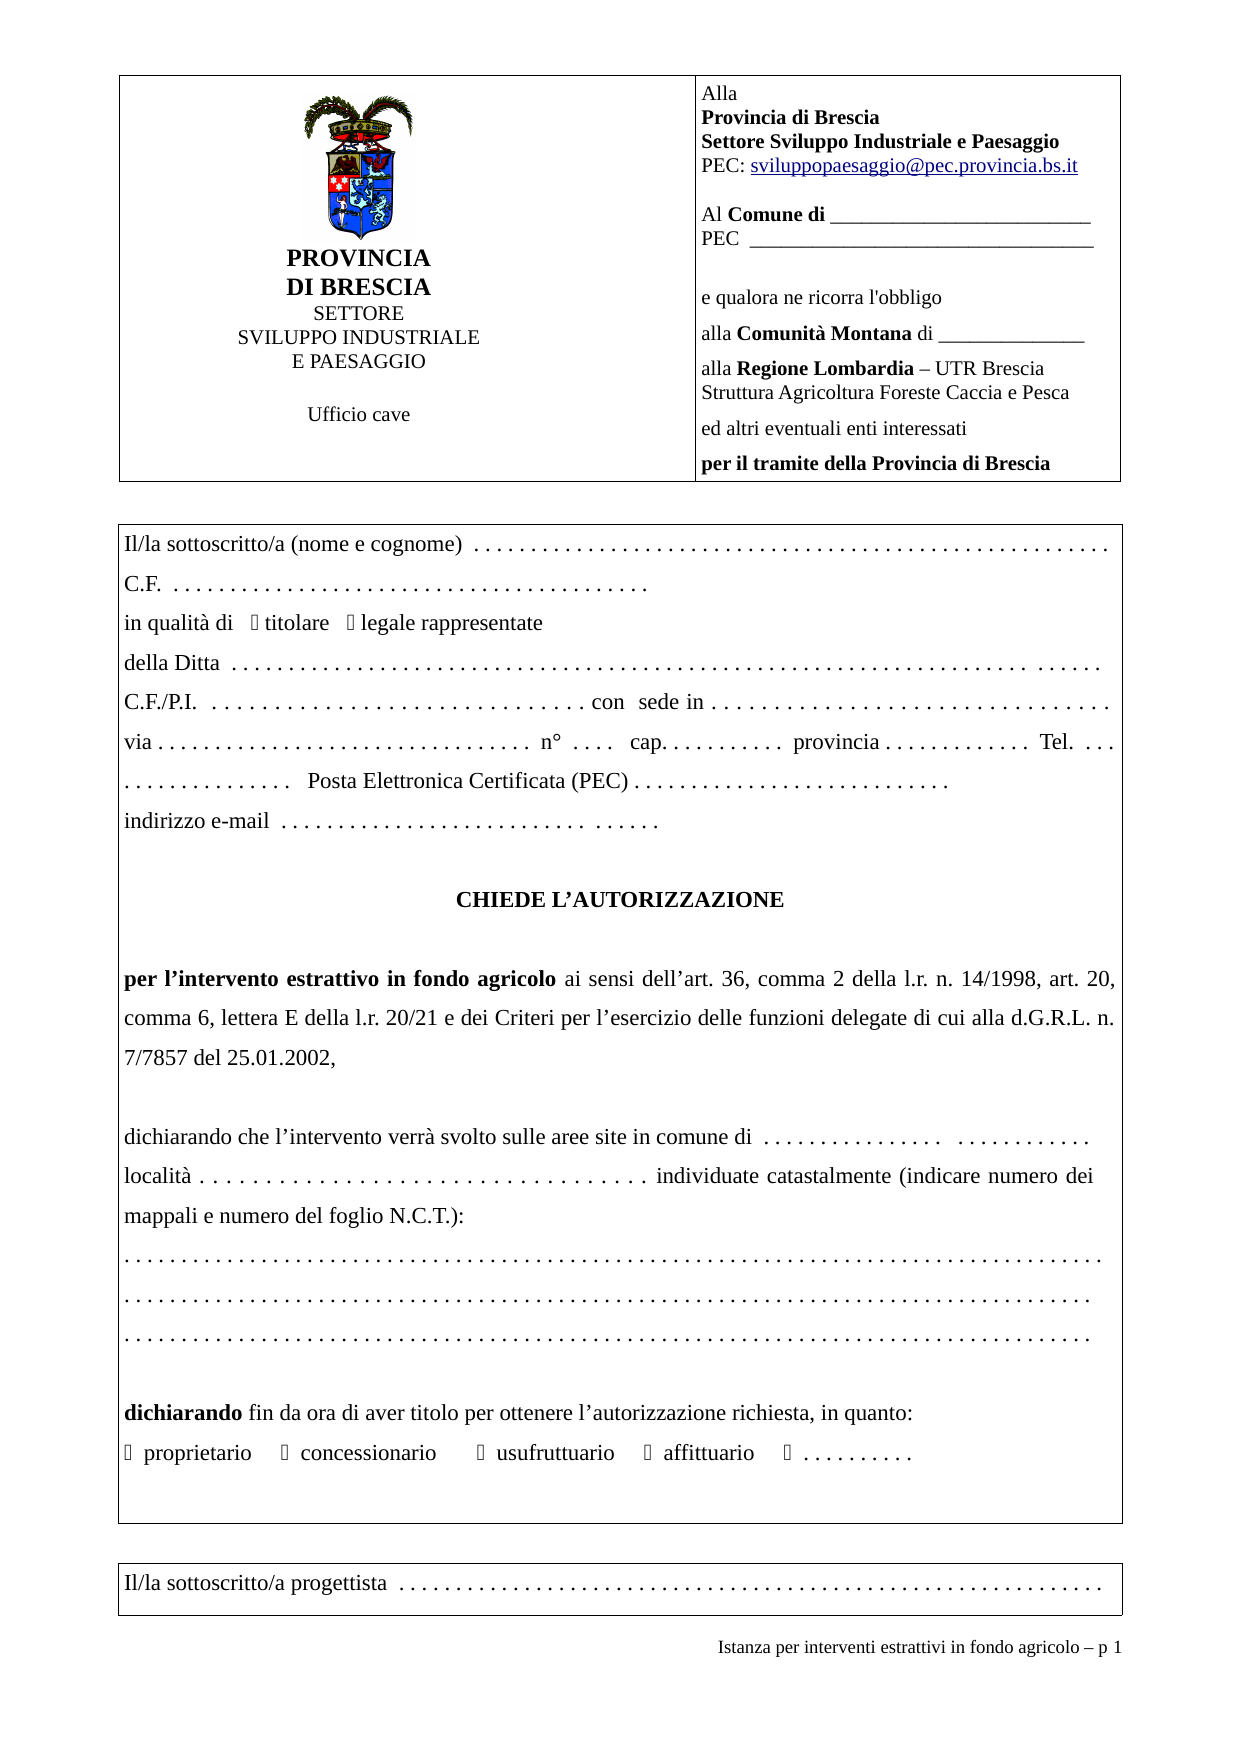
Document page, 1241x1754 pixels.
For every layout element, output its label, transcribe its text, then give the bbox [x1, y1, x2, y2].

table_header Il/la sottoscritto/a (nome e cognome) . . . . . . . . . . . . . . . . . . . . . . . . . . . . . . . . . . . . . . . . . . . . . . . . . . . . . . . . C.F. . . . . . . . . . . . . . . . . . . . . . . . . . . . . . . . . . . . . . . . . . . in qualità di c titolare c legale rappresentate della Ditta . . . . . . . . . . . . . . . . . . . . . . . . . . . . . . . . . . . . . . . . . . . . . . . . . . . . . . . . . . . . . . . . . . . . . . . . . . . . C.F./P.I. . . . . . . . . . . . . . . . . . . . . . . . . . . . . . . con sede in . . . . . . . . . . . . . . . . . . . . . . . . . . . . . . . . via . . . . . . . . . . . . . . . . . . . . . . . . . . . . . . . . . n° . . . . cap. . . . . . . . . . . provincia . . . . . . . . . . . . . Tel. . . . . . . . . . . . . . . . . . . Posta Elettronica Certificata (PEC) . . . . . . . . . . . . . . . . . . . . . . . . . . . . indirizzo e-mail . . . . . . . . . . . . . . . . . . . . . . . . . . . . . . . . . CHIEDE L’AUTORIZZAZIONE per l’intervento estrattivo in fondo agricolo ai sensi dell’art. 36, comma 2 della l.r. n. 14/1998, art. 20, comma 6, lettera E della l.r. 20/21 e dei Criteri per l’esercizio delle funzioni delegate di cui alla d.G.R.L. n. 7/7857 del 25.01.2002, dichiarando che l’intervento verrà svolto sulle aree site in comune di . . . . . . . . . . . . . . . . . . . . . . . . . . . . località . . . . . . . . . . . . . . . . . . . . . . . . . . . . . . . . . . individuate catastalmente (indicare numero dei mappali e numero del foglio N.C.T.): . . . . . . . . . . . . . . . . . . . . . . . . . . . . . . . . . . . . . . . . . . . . . . . . . . . . . . . . . . . . . . . . . . . . . . . . . . . . . . . . . . . . . . . . . . . . . . . . . . . . . . . . . . . . . . . . . . . . . . . . . . . . . . . . . . . . . . . . . . . . . . . . . . . . . . . . . . . . . . . . . . . . . . . . . . . . . . . . . . . . . . . . . . . . . . . . . . . . . . . . . . . . . . . . . . . . . . . . . . . . . . . . . . . . . . . . . . . . . . . . . . . . . . . . . . . . . . . . dichiarando fin da ora di aver titolo per ottenere l’autorizzazione richiesta, in quanto: c proprietario c concessionario c usufruttuario c affittuario c . . . . . . . . . . [119, 525, 1122, 1523]
table_header Il/la sottoscritto/a progettista . . . . . . . . . . . . . . . . . . . . . . . . . . . . . . . . . . . . . . . . . . . . . . . . . . . . . . . . . . . . . . [119, 1564, 1122, 1615]
table_header [120, 76, 695, 481]
table_header Alla Provincia di Brescia Settore Sviluppo Industriale e Paesaggio PEC: sviluppopaesaggio@pec.provincia.bs.it Al Comune di _________________________ PEC _________________________________ e qualora ne ricorra l'obbligo alla Comunità Montana di ______________ alla Regione Lombardia – UTR Brescia Struttura Agricoltura Foreste Caccia e Pesca ed altri eventuali enti interessati per il tramite della Provincia di Brescia [696, 76, 1120, 481]
